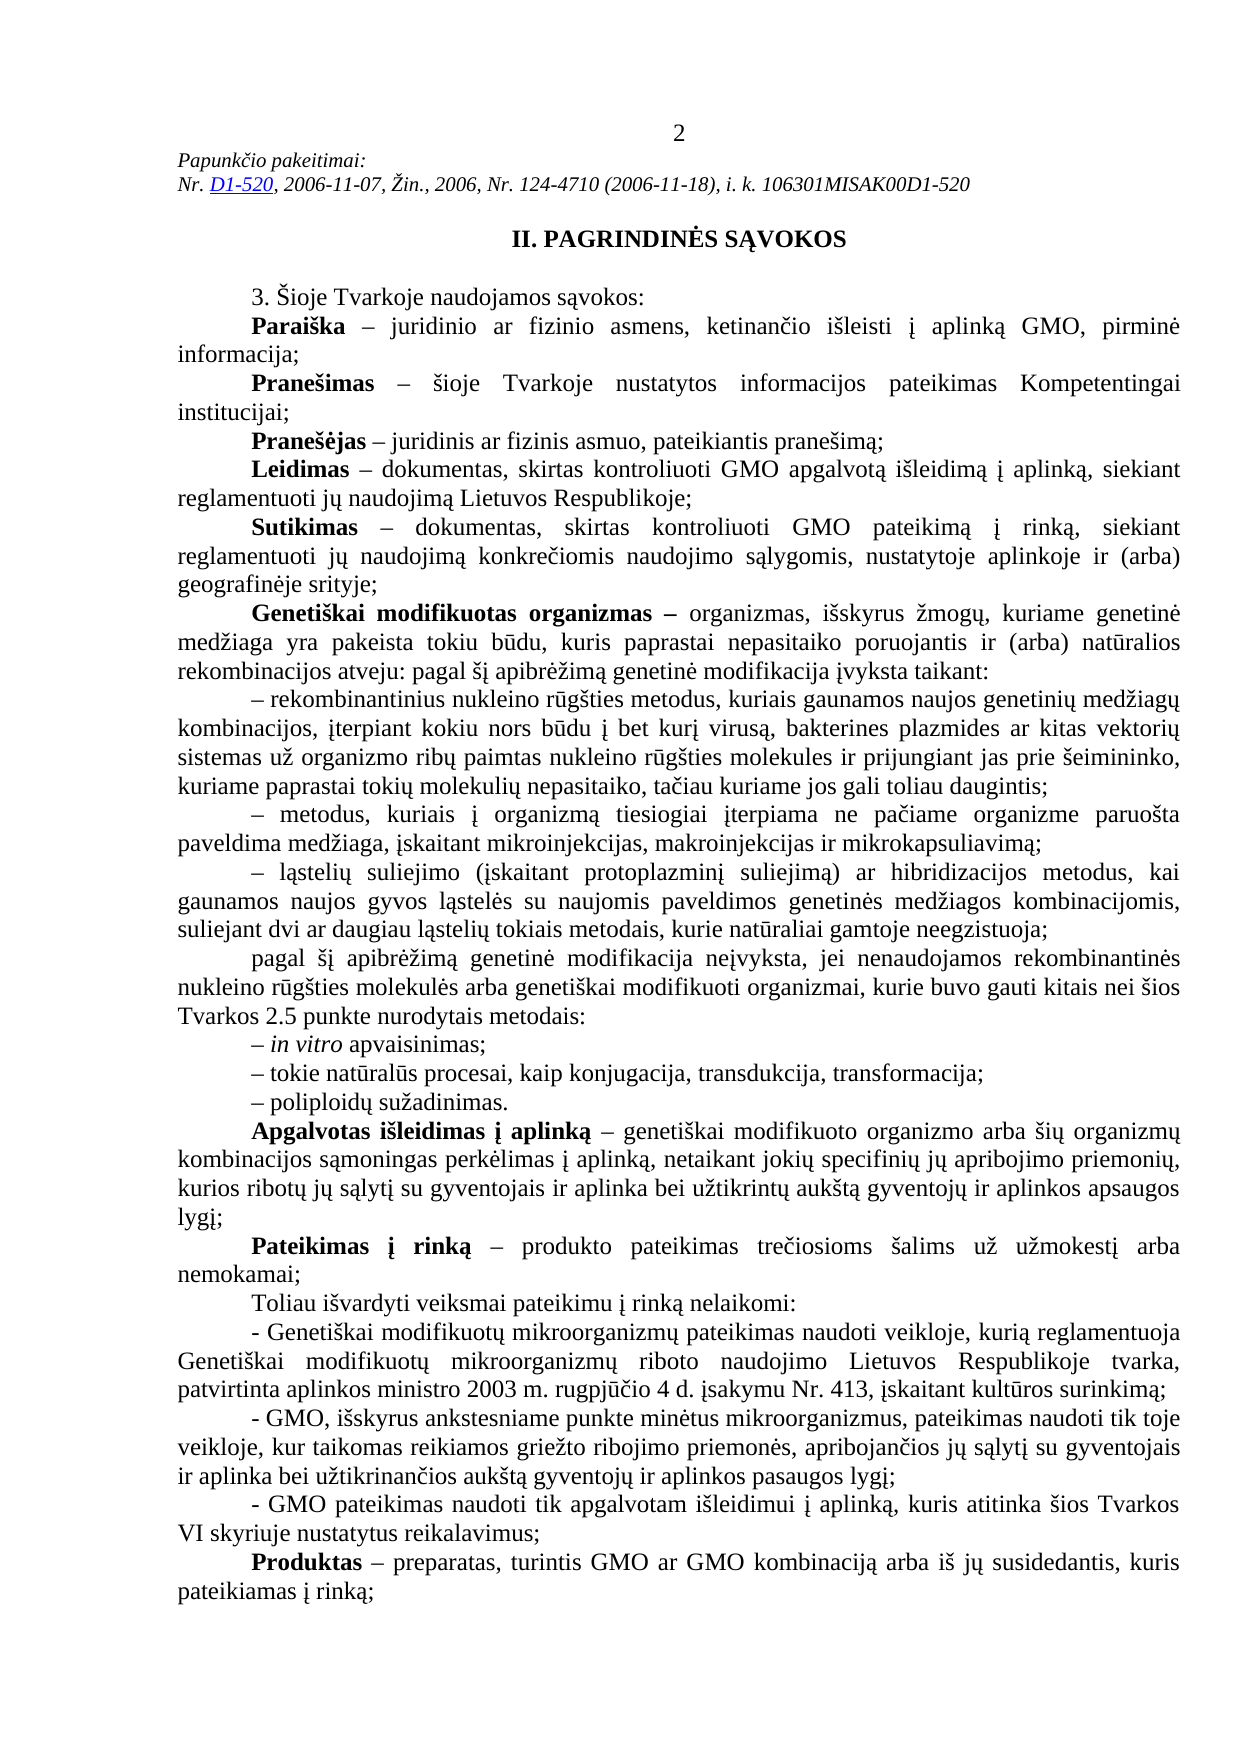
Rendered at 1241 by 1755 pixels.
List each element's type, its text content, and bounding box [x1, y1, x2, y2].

text Leidimas – dokumentas, skirtas kontroliuoti GMO apgalvotą išleidimą į aplinką, siekiant reglamentuoti jų naudojimą Lietuvos Respublikoje; [177, 454, 1181, 512]
text Sutikimas – dokumentas, skirtas kontroliuoti GMO pateikimą į rinką, siekiant reglamentuoti jų naudojimą konkrečiomis naudojimo sąlygomis, nustatytoje aplinkoje ir (arba) geografinėje srityje; [177, 512, 1181, 598]
text Pranešėjas – juridinis ar fizinis asmuo, pateikiantis pranešimą; [177, 426, 1181, 454]
text – metodus, kuriais į organizmą tiesiogiai įterpiama ne pačiame organizme paruošta paveldima medžiaga, įskaitant mikroinjekcijas, makroinjekcijas ir mikrokapsuliavimą; [177, 799, 1181, 857]
text Apgalvotas išleidimas į aplinką – genetiškai modifikuoto organizmo arba šių organizmų kombinacijos sąmoningas perkėlimas į aplinką, netaikant jokių specifinių jų apribojimo priemonių, kurios ribotų jų sąlytį su gyventojais ir aplinka bei užtikrintų aukštą gyventojų ir aplinkos apsaugos lygį; [177, 1116, 1181, 1231]
text – rekombinantinius nukleino rūgšties metodus, kuriais gaunamos naujos genetinių medžiagų kombinacijos, įterpiant kokiu nors būdu į bet kurį virusą, bakterines plazmides ar kitas vektorių sistemas už organizmo ribų paimtas nukleino rūgšties molekules ir prijungiant jas prie šeimininko, kuriame paprastai tokių molekulių nepasitaiko, tačiau kuriame jos gali toliau daugintis; [177, 684, 1181, 799]
text – poliploidų sužadinimas. [177, 1087, 1181, 1116]
text - GMO, išskyrus ankstesniame punkte minėtus mikroorganizmus, pateikimas naudoti tik toje veikloje, kur taikomas reikiamos griežto ribojimo priemonės, apribojančios jų sąlytį su gyventojais ir aplinka bei užtikrinančios aukštą gyventojų ir aplinkos pasaugos lygį; [177, 1403, 1181, 1489]
text Toliau išvardyti veiksmai pateikimu į rinką nelaikomi: [177, 1288, 1181, 1317]
text - Genetiškai modifikuotų mikroorganizmų pateikimas naudoti veikloje, kurią reglamentuoja Genetiškai modifikuotų mikroorganizmų riboto naudojimo Lietuvos Respublikoje tvarka, patvirtinta aplinkos ministro 2003 m. rugpjūčio 4 d. įsakymu Nr. 413, įskaitant kultūros surinkimą; [177, 1317, 1181, 1403]
text Papunkčio pakeitimai: [177, 148, 1181, 172]
text Pateikimas į rinką – produkto pateikimas trečiosioms šalims už užmokestį arba nemokamai; [177, 1231, 1181, 1288]
text Produktas – preparatas, turintis GMO ar GMO kombinaciją arba iš jų susidedantis, kuris pateikiamas į rinką; [177, 1547, 1181, 1604]
text pagal šį apibrėžimą genetinė modifikacija neįvyksta, jei nenaudojamos rekombinantinės nukleino rūgšties molekulės arba genetiškai modifikuoti organizmai, kurie buvo gauti kitais nei šios Tvarkos 2.5 punkte nurodytais metodais: [177, 943, 1181, 1029]
text II. PAGRINDINĖS SĄVOKOS [177, 224, 1181, 253]
text 3. Šioje Tvarkoje naudojamos sąvokos: [177, 282, 1181, 311]
text – in vitro apvaisinimas; [177, 1029, 1181, 1058]
text Nr. D1-520, 2006-11-07, Žin., 2006, Nr. 124-4710 (2006-11-18), i. k. 106301MISAK00D1-520 [177, 172, 1181, 196]
text Genetiškai modifikuotas organizmas – organizmas, išskyrus žmogų, kuriame genetinė medžiaga yra pakeista tokiu būdu, kuris paprastai nepasitaiko poruojantis ir (arba) natūralios rekombinacijos atveju: pagal šį apibrėžimą genetinė modifikacija įvyksta taikant: [177, 598, 1181, 684]
text Paraiška – juridinio ar fizinio asmens, ketinančio išleisti į aplinką GMO, pirminė informacija; [177, 311, 1181, 368]
text Pranešimas – šioje Tvarkoje nustatytos informacijos pateikimas Kompetentingai institucijai; [177, 368, 1181, 426]
text – tokie natūralūs procesai, kaip konjugacija, transdukcija, transformacija; [177, 1058, 1181, 1087]
text - GMO pateikimas naudoti tik apgalvotam išleidimui į aplinką, kuris atitinka šios Tvarkos VI skyriuje nustatytus reikalavimus; [177, 1489, 1181, 1547]
text – ląstelių suliejimo (įskaitant protoplazminį suliejimą) ar hibridizacijos metodus, kai gaunamos naujos gyvos ląstelės su naujomis paveldimos genetinės medžiagos kombinacijomis, suliejant dvi ar daugiau ląstelių tokiais metodais, kurie natūraliai gamtoje neegzistuoja; [177, 857, 1181, 943]
